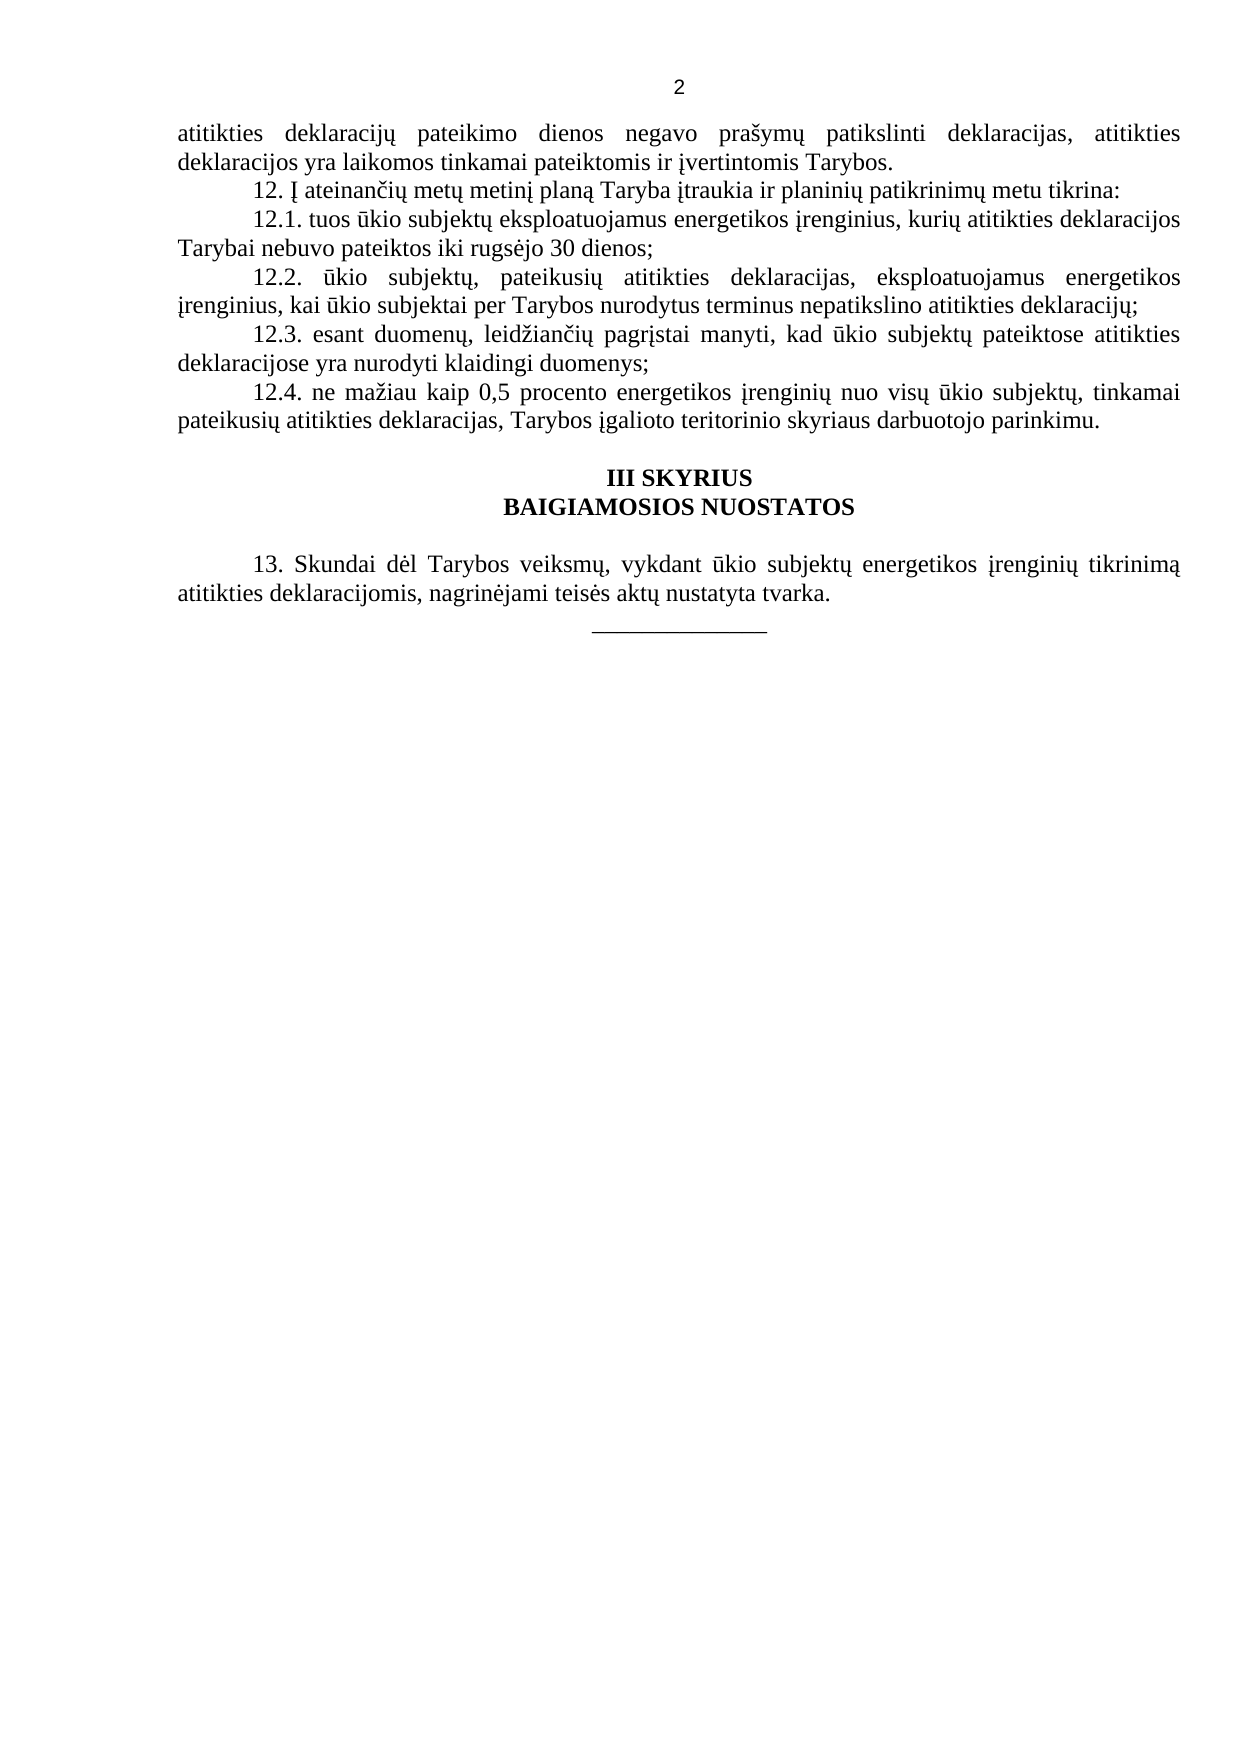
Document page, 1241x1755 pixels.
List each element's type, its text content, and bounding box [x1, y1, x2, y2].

text III SKYRIUS [177, 463, 1181, 492]
text 12.2. ūkio subjektų, pateikusių atitikties deklaracijas, eksploatuojamus energetikos įrenginius, kai ūkio subjektai per Tarybos nurodytus terminus nepatikslino atitikties deklaracijų; [177, 262, 1181, 319]
text ______________ [177, 607, 1181, 636]
text BAIGIAMOSIOS NUOSTATOS [177, 492, 1181, 521]
text 12.4. ne mažiau kaip 0,5 procento energetikos įrenginių nuo visų ūkio subjektų, tinkamai pateikusių atitikties deklaracijas, Tarybos įgalioto teritorinio skyriaus darbuotojo parinkimu. [177, 377, 1181, 434]
text atitikties deklaracijų pateikimo dienos negavo prašymų patikslinti deklaracijas, atitikties deklaracijos yra laikomos tinkamai pateiktomis ir įvertintomis Tarybos. [177, 118, 1181, 176]
text 13. Skundai dėl Tarybos veiksmų, vykdant ūkio subjektų energetikos įrenginių tikrinimą atitikties deklaracijomis, nagrinėjami teisės aktų nustatyta tvarka. [177, 549, 1181, 607]
text 12.3. esant duomenų, leidžiančių pagrįstai manyti, kad ūkio subjektų pateiktose atitikties deklaracijose yra nurodyti klaidingi duomenys; [177, 319, 1181, 377]
text 12.1. tuos ūkio subjektų eksploatuojamus energetikos įrenginius, kurių atitikties deklaracijos Tarybai nebuvo pateiktos iki rugsėjo 30 dienos; [177, 204, 1181, 262]
text 12. Į ateinančių metų metinį planą Taryba įtraukia ir planinių patikrinimų metu tikrina: [177, 176, 1181, 204]
